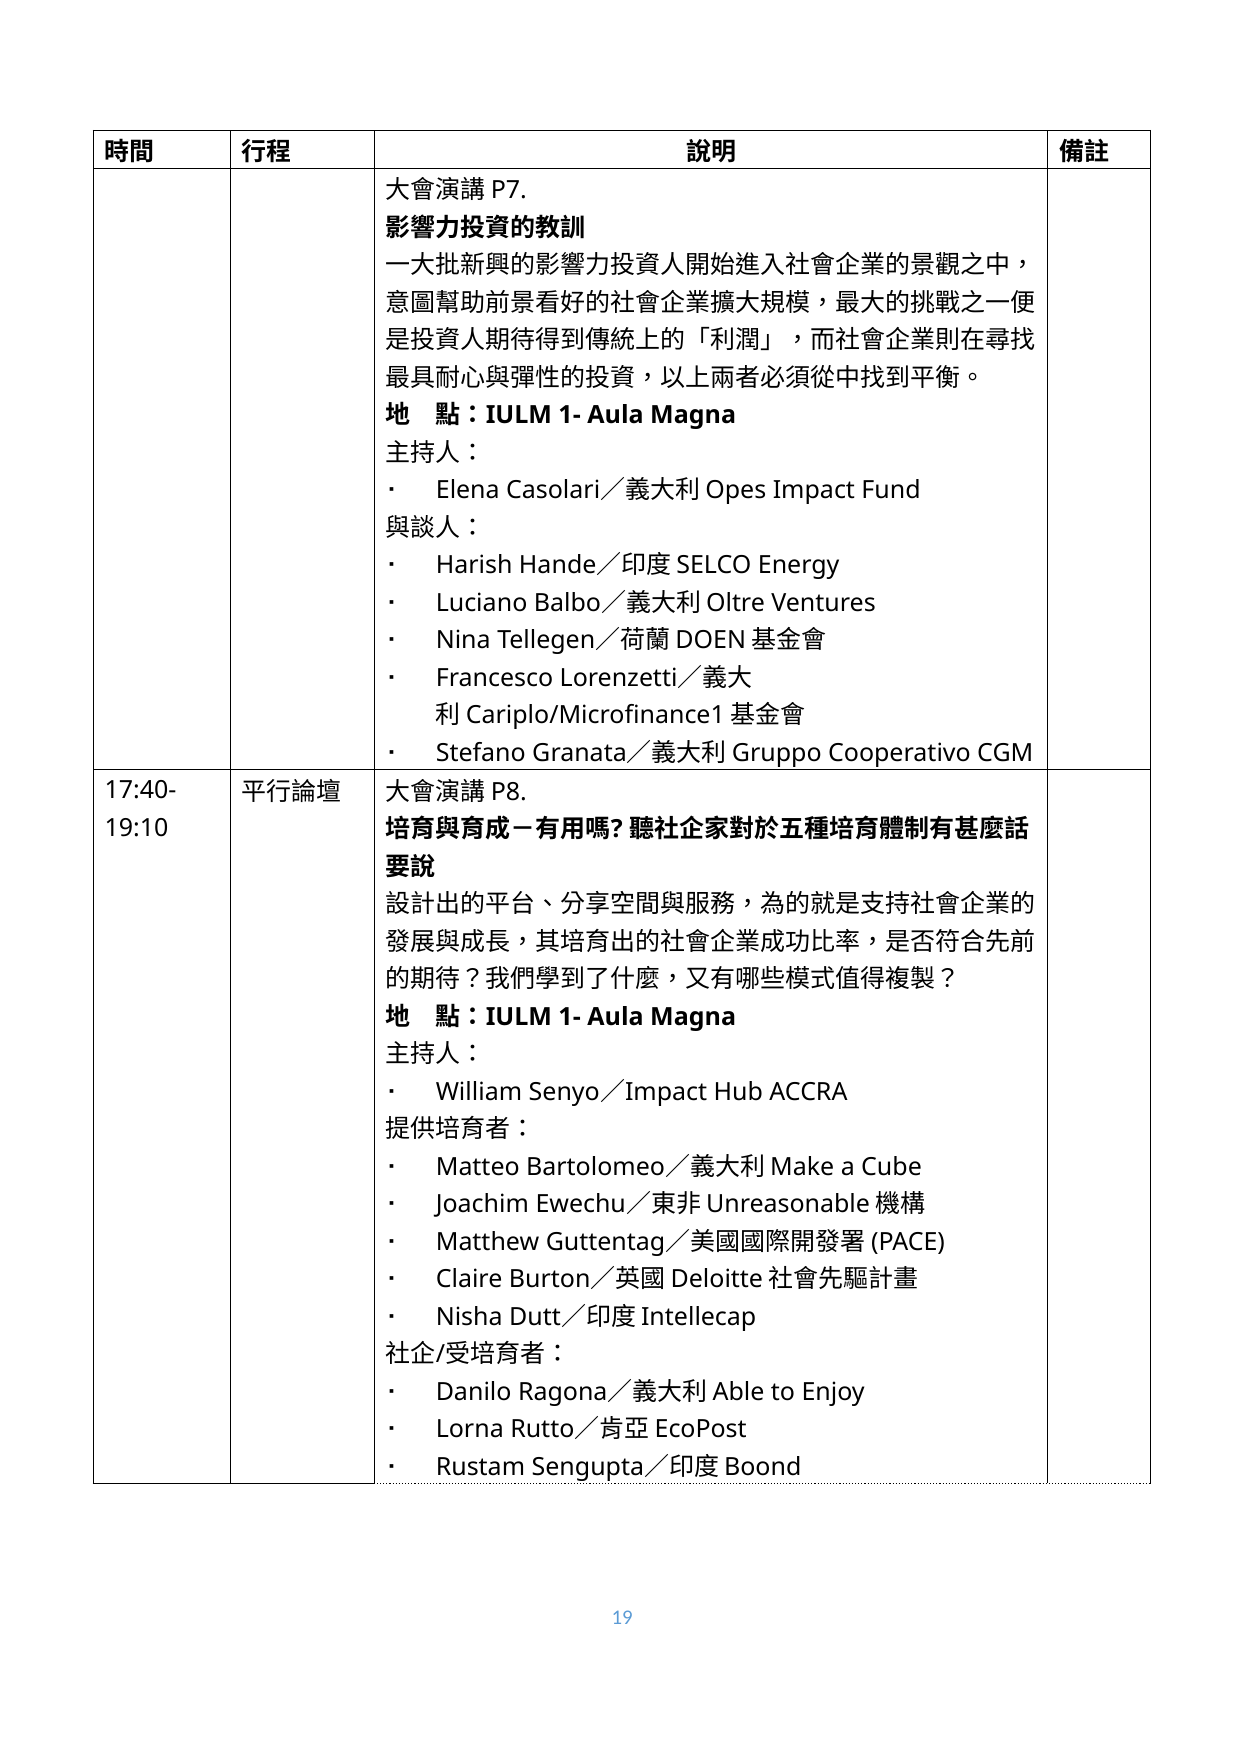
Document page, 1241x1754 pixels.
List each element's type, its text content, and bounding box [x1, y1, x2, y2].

table_cell [1048, 169, 1150, 769]
table_cell 大會演講P8. 培育與育成－有用嗎? 聽社企家對於五種培育體制有甚麼話要說 設計出的平台、分享空間與服務，為的就是支持社會企業的發展與成長，其培育出的社會企業成功比率，是否符合先前的期待？我們學到了什麼，又有哪些模式值得複製？ 地 點：IULM 1- Aula Magna 主持人： William Senyo／Impact Hub ACCRA 提供培育者： Matteo Bartolomeo／義大利Make a Cube Joachim Ewechu／東非Unreasonable機構 Matthew Guttentag／美國國際開發署 (PACE) Claire Burton／英國Deloitte社會先驅計畫 Nisha Dutt／印度Intellecap 社企/受培育者： Danilo Ragona／義大利Able to Enjoy Lorna Rutto／肯亞EcoPost Rustam Sengupta／印度Boond [375, 770, 1047, 1483]
table_cell [231, 169, 374, 769]
table_header 行程 [231, 131, 374, 168]
table_cell 17:40-19:10 [94, 770, 230, 1483]
table_header 說明 [375, 131, 1047, 168]
table_cell [94, 169, 230, 769]
table_cell 大會演講P7. 影響力投資的教訓 一大批新興的影響力投資人開始進入社會企業的景觀之中，意圖幫助前景看好的社會企業擴大規模，最大的挑戰之一便是投資人期待得到傳統上的「利潤」，而社會企業則在尋找最具耐心與彈性的投資，以上兩者必須從中找到平衡。 地 點：IULM 1- Aula Magna 主持人： Elena Casolari／義大利Opes Impact Fund 與談人： Harish Hande／印度SELCO Energy Luciano Balbo／義大利Oltre Ventures Nina Tellegen／荷蘭DOEN基金會 Francesco Lorenzetti／義大利Cariplo/Microfinance1基金會 Stefano Granata／義大利Gruppo Cooperativo CGM [375, 169, 1047, 769]
table_header 時間 [94, 131, 230, 168]
table_cell 平行論壇 [231, 770, 374, 1483]
table_cell [1048, 770, 1150, 1483]
table_header 備註 [1048, 131, 1150, 168]
